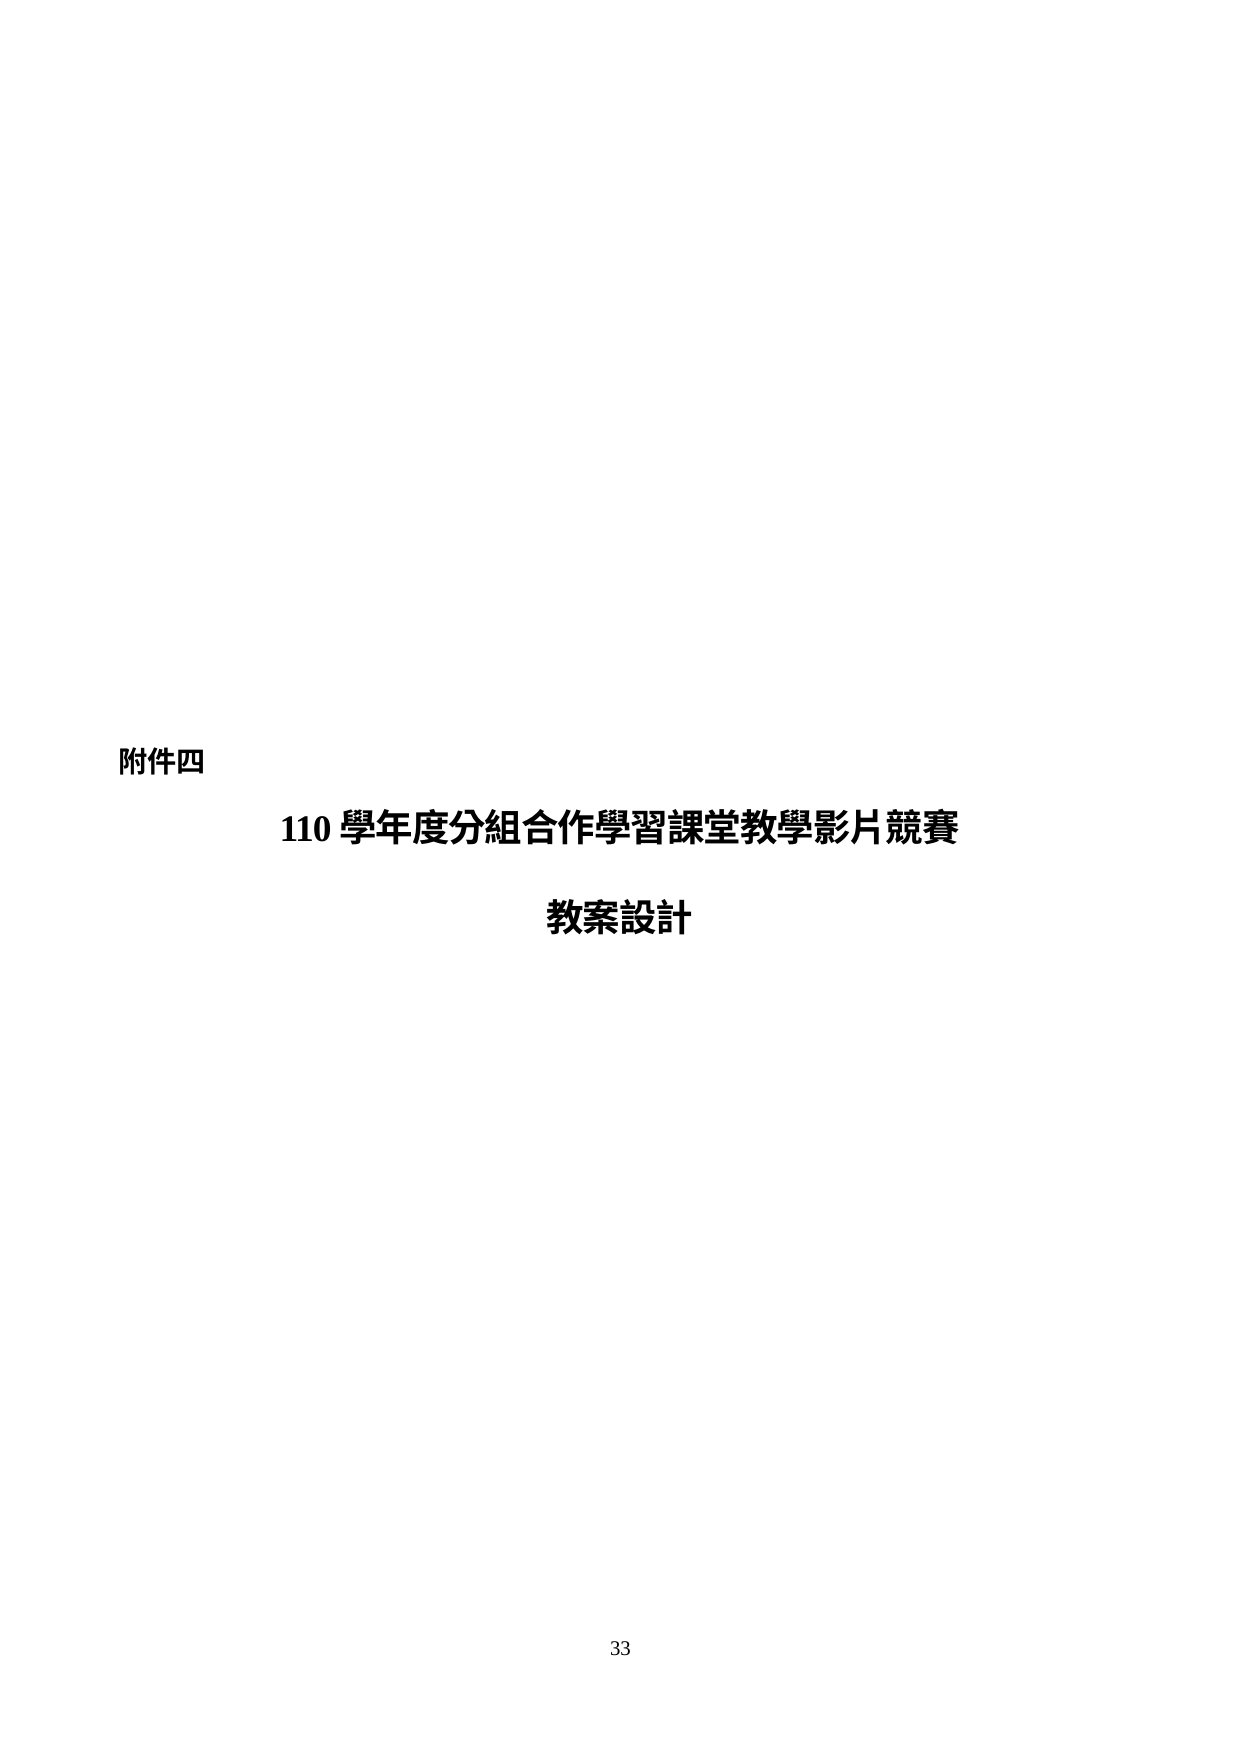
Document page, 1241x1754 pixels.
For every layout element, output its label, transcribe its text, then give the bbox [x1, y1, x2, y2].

text 110學年度分組合作學習課堂教學影片競賽 [118, 798, 1122, 852]
text 附件四 [118, 718, 1122, 780]
text 教案設計 [118, 888, 1122, 942]
